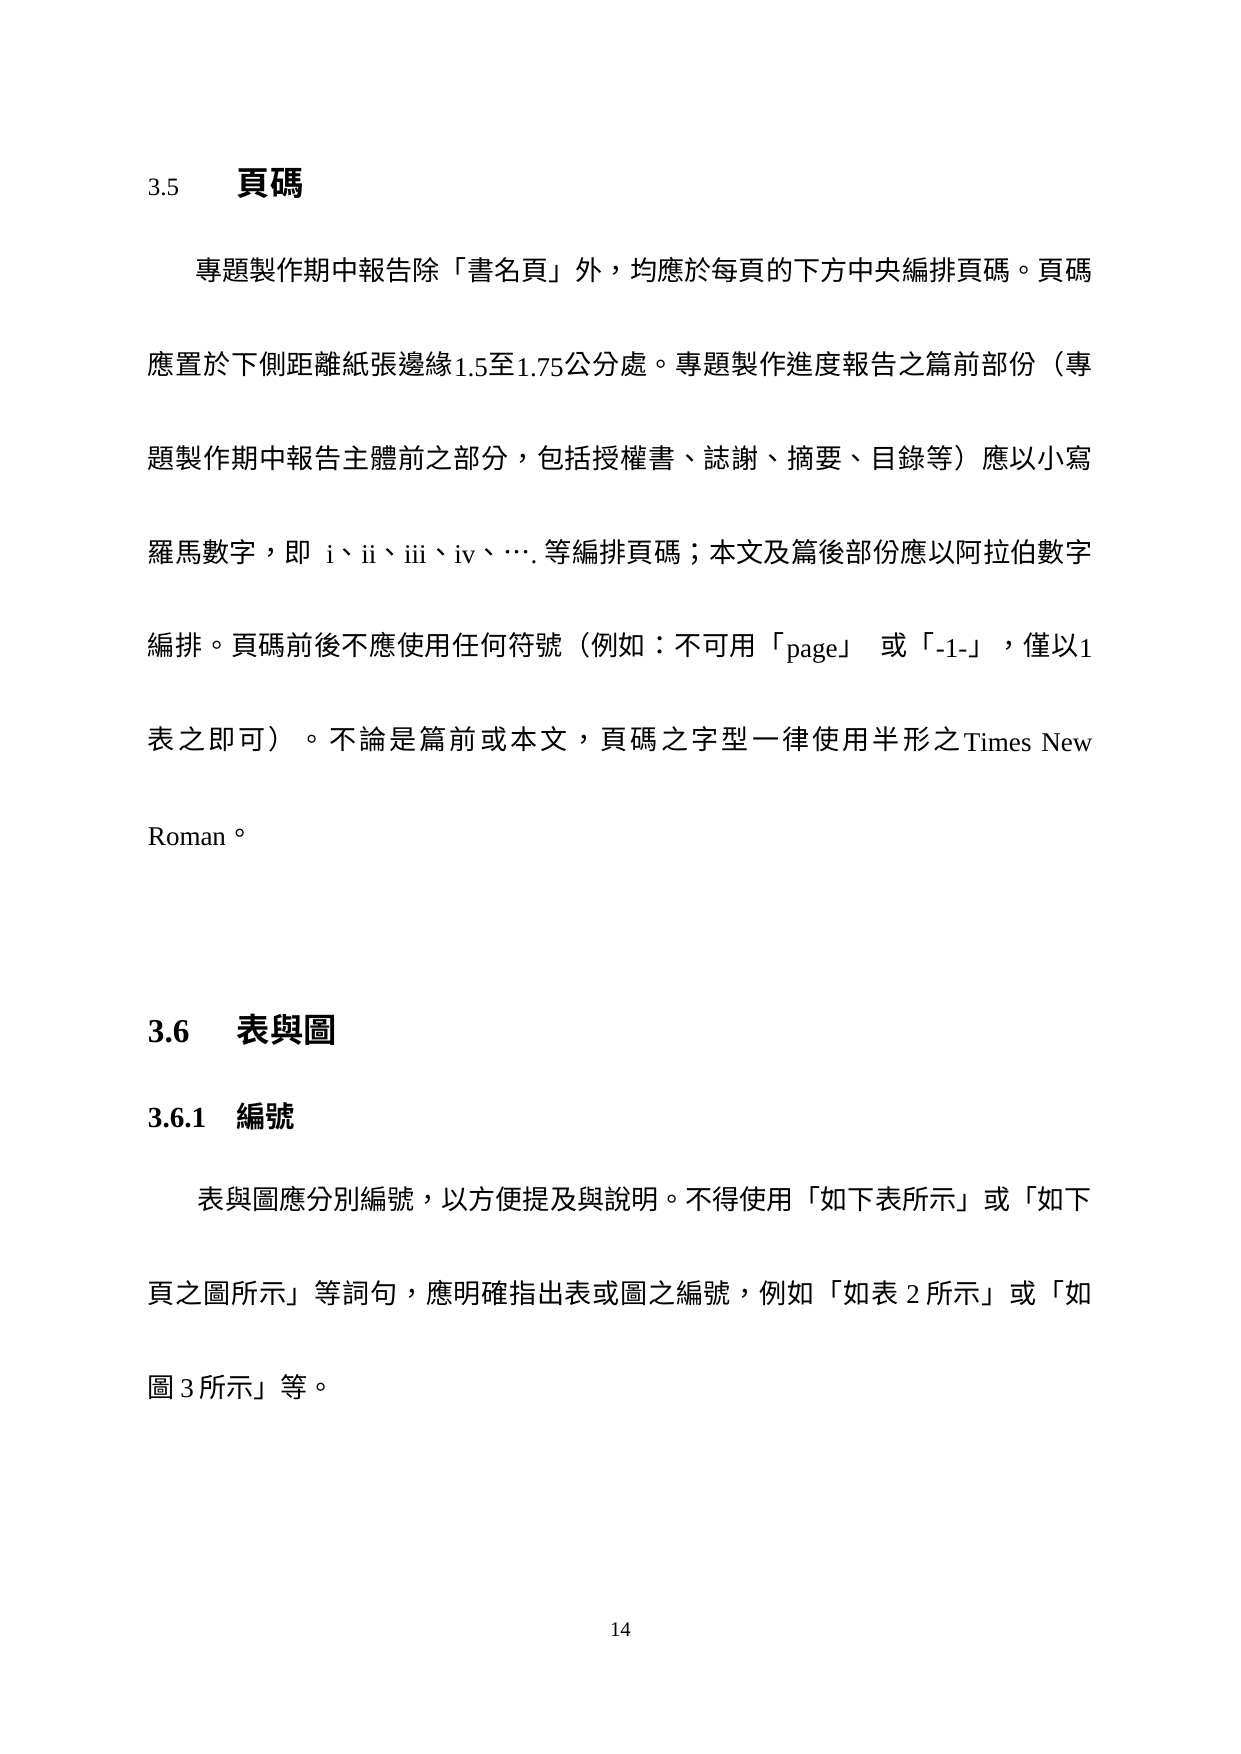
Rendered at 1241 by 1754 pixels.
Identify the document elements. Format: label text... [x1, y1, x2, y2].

list 表與圖 [148, 986, 1092, 1049]
text 專題製作期中報告除「書名頁」外，均應於每頁的下方中央編排頁碼。頁碼應置於下側距離紙張邊緣1.5至1.75公分處。專題製作進度報告之篇前部份（專題製作期中報告主體前之部分，包括授權書、誌謝、摘要、目錄等）應以小寫羅馬數字，即 i、ii、iii、iv、…. 等編排頁碼；本文及篇後部份應以阿拉伯數字編排。頁碼前後不應使用任何符號（例如：不可用「page」 或「-1-」，僅以1表之即可）。不論是篇前或本文，頁碼之字型一律使用半形之Times New Roman。 [148, 226, 1092, 851]
text 表與圖應分別編號，以方便提及與說明。不得使用「如下表所示」或「如下頁之圖所示」等詞句，應明確指出表或圖之編號，例如「如表2所示」或「如圖3所示」等。 [148, 1156, 1092, 1406]
list 頁碼 [148, 139, 1092, 202]
list 編號 [148, 1073, 1092, 1135]
